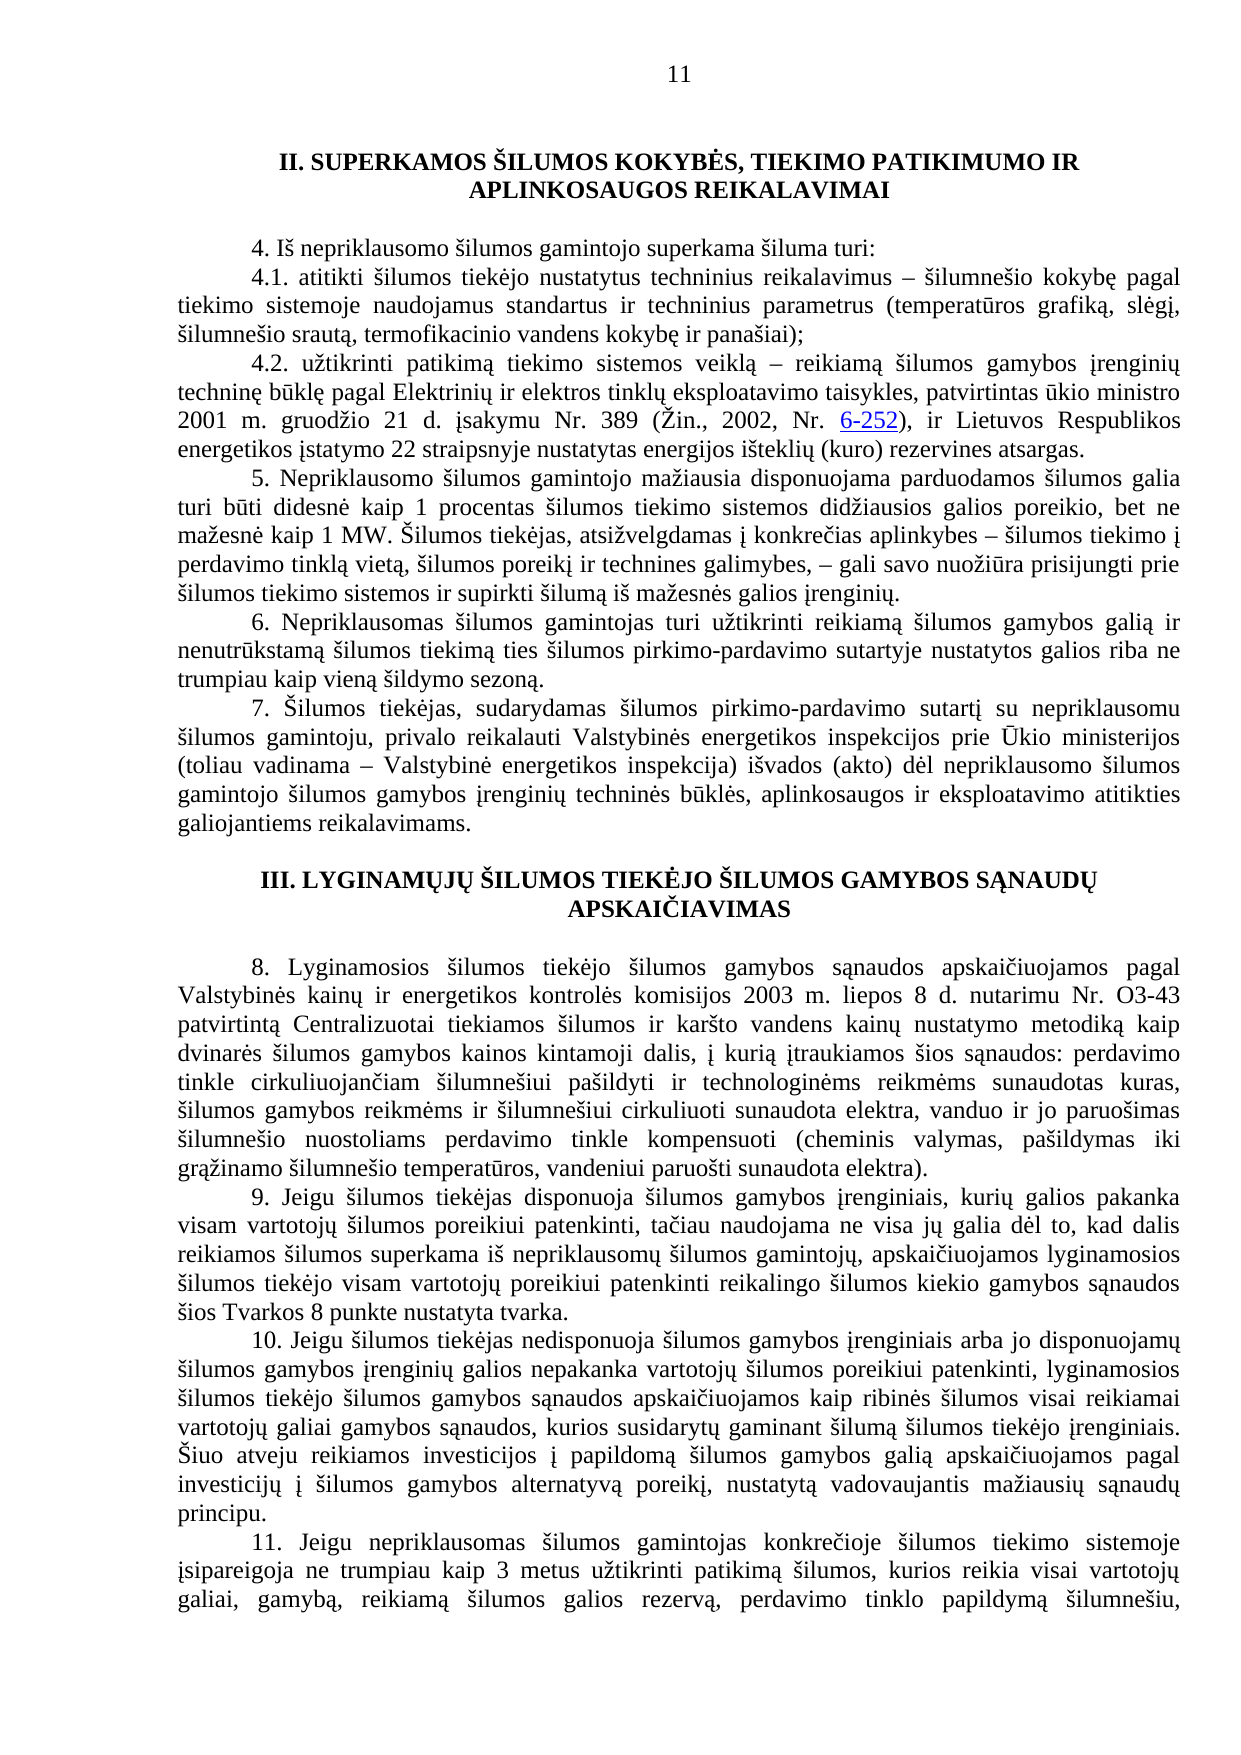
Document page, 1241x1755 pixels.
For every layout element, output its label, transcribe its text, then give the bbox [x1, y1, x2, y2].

text II. SUPERKAMOS ŠILUMOS KOKYBĖS, TIEKIMO PATIKIMUMO IR [177, 147, 1181, 176]
text 4.2. užtikrinti patikimą tiekimo sistemos veiklą – reikiamą šilumos gamybos įrenginių techninę būklę pagal Elektrinių ir elektros tinklų eksploatavimo taisykles, patvirtintas ūkio ministro 2001 m. gruodžio 21 d. įsakymu Nr. 389 (Žin., 2002, Nr. 6-252), ir Lietuvos Respublikos energetikos įstatymo 22 straipsnyje nustatytas energijos išteklių (kuro) rezervines atsargas. [177, 348, 1181, 463]
text 4. Iš nepriklausomo šilumos gamintojo superkama šiluma turi: [177, 233, 1181, 262]
text 8. Lyginamosios šilumos tiekėjo šilumos gamybos sąnaudos apskaičiuojamos pagal Valstybinės kainų ir energetikos kontrolės komisijos 2003 m. liepos 8 d. nutarimu Nr. O3-43 patvirtintą Centralizuotai tiekiamos šilumos ir karšto vandens kainų nustatymo metodiką kaip dvinarės šilumos gamybos kainos kintamoji dalis, į kurią įtraukiamos šios sąnaudos: perdavimo tinkle cirkuliuojančiam šilumnešiui pašildyti ir technologinėms reikmėms sunaudotas kuras, šilumos gamybos reikmėms ir šilumnešiui cirkuliuoti sunaudota elektra, vanduo ir jo paruošimas šilumnešio nuostoliams perdavimo tinkle kompensuoti (cheminis valymas, pašildymas iki grąžinamo šilumnešio temperatūros, vandeniui paruošti sunaudota elektra). [177, 952, 1181, 1182]
text 5. Nepriklausomo šilumos gamintojo mažiausia disponuojama parduodamos šilumos galia turi būti didesnė kaip 1 procentas šilumos tiekimo sistemos didžiausios galios poreikio, bet ne mažesnė kaip 1 MW. Šilumos tiekėjas, atsižvelgdamas į konkrečias aplinkybes – šilumos tiekimo į perdavimo tinklą vietą, šilumos poreikį ir technines galimybes, – gali savo nuožiūra prisijungti prie šilumos tiekimo sistemos ir supirkti šilumą iš mažesnės galios įrenginių. [177, 463, 1181, 607]
text 4.1. atitikti šilumos tiekėjo nustatytus techninius reikalavimus – šilumnešio kokybę pagal tiekimo sistemoje naudojamus standartus ir techninius parametrus (temperatūros grafiką, slėgį, šilumnešio srautą, termofikacinio vandens kokybę ir panašiai); [177, 262, 1181, 348]
text 10. Jeigu šilumos tiekėjas nedisponuoja šilumos gamybos įrenginiais arba jo disponuojamų šilumos gamybos įrenginių galios nepakanka vartotojų šilumos poreikiui patenkinti, lyginamosios šilumos tiekėjo šilumos gamybos sąnaudos apskaičiuojamos kaip ribinės šilumos visai reikiamai vartotojų galiai gamybos sąnaudos, kurios susidarytų gaminant šilumą šilumos tiekėjo įrenginiais. Šiuo atveju reikiamos investicijos į papildomą šilumos gamybos galią apskaičiuojamos pagal investicijų į šilumos gamybos alternatyvą poreikį, nustatytą vadovaujantis mažiausių sąnaudų principu. [177, 1326, 1181, 1527]
text III. LYGINAMŲJŲ ŠILUMOS TIEKĖJO ŠILUMOS GAMYBOS SĄNAUDŲ [177, 866, 1181, 894]
text 6. Nepriklausomas šilumos gamintojas turi užtikrinti reikiamą šilumos gamybos galią ir nenutrūkstamą šilumos tiekimą ties šilumos pirkimo-pardavimo sutartyje nustatytos galios riba ne trumpiau kaip vieną šildymo sezoną. [177, 607, 1181, 693]
text 9. Jeigu šilumos tiekėjas disponuoja šilumos gamybos įrenginiais, kurių galios pakanka visam vartotojų šilumos poreikiui patenkinti, tačiau naudojama ne visa jų galia dėl to, kad dalis reikiamos šilumos superkama iš nepriklausomų šilumos gamintojų, apskaičiuojamos lyginamosios šilumos tiekėjo visam vartotojų poreikiui patenkinti reikalingo šilumos kiekio gamybos sąnaudos šios Tvarkos 8 punkte nustatyta tvarka. [177, 1182, 1181, 1326]
text 11. Jeigu nepriklausomas šilumos gamintojas konkrečioje šilumos tiekimo sistemoje įsipareigoja ne trumpiau kaip 3 metus užtikrinti patikimą šilumos, kurios reikia visai vartotojų galiai, gamybą, reikiamą šilumos galios rezervą, perdavimo tinklo papildymą šilumnešiu, [177, 1527, 1181, 1613]
text 7. Šilumos tiekėjas, sudarydamas šilumos pirkimo-pardavimo sutartį su nepriklausomu šilumos gamintoju, privalo reikalauti Valstybinės energetikos inspekcijos prie Ūkio ministerijos (toliau vadinama – Valstybinė energetikos inspekcija) išvados (akto) dėl nepriklausomo šilumos gamintojo šilumos gamybos įrenginių techninės būklės, aplinkosaugos ir eksploatavimo atitikties galiojantiems reikalavimams. [177, 693, 1181, 837]
text APLINKOSAUGOS REIKALAVIMAI [177, 176, 1181, 204]
text APSKAIČIAVIMAS [177, 894, 1181, 923]
